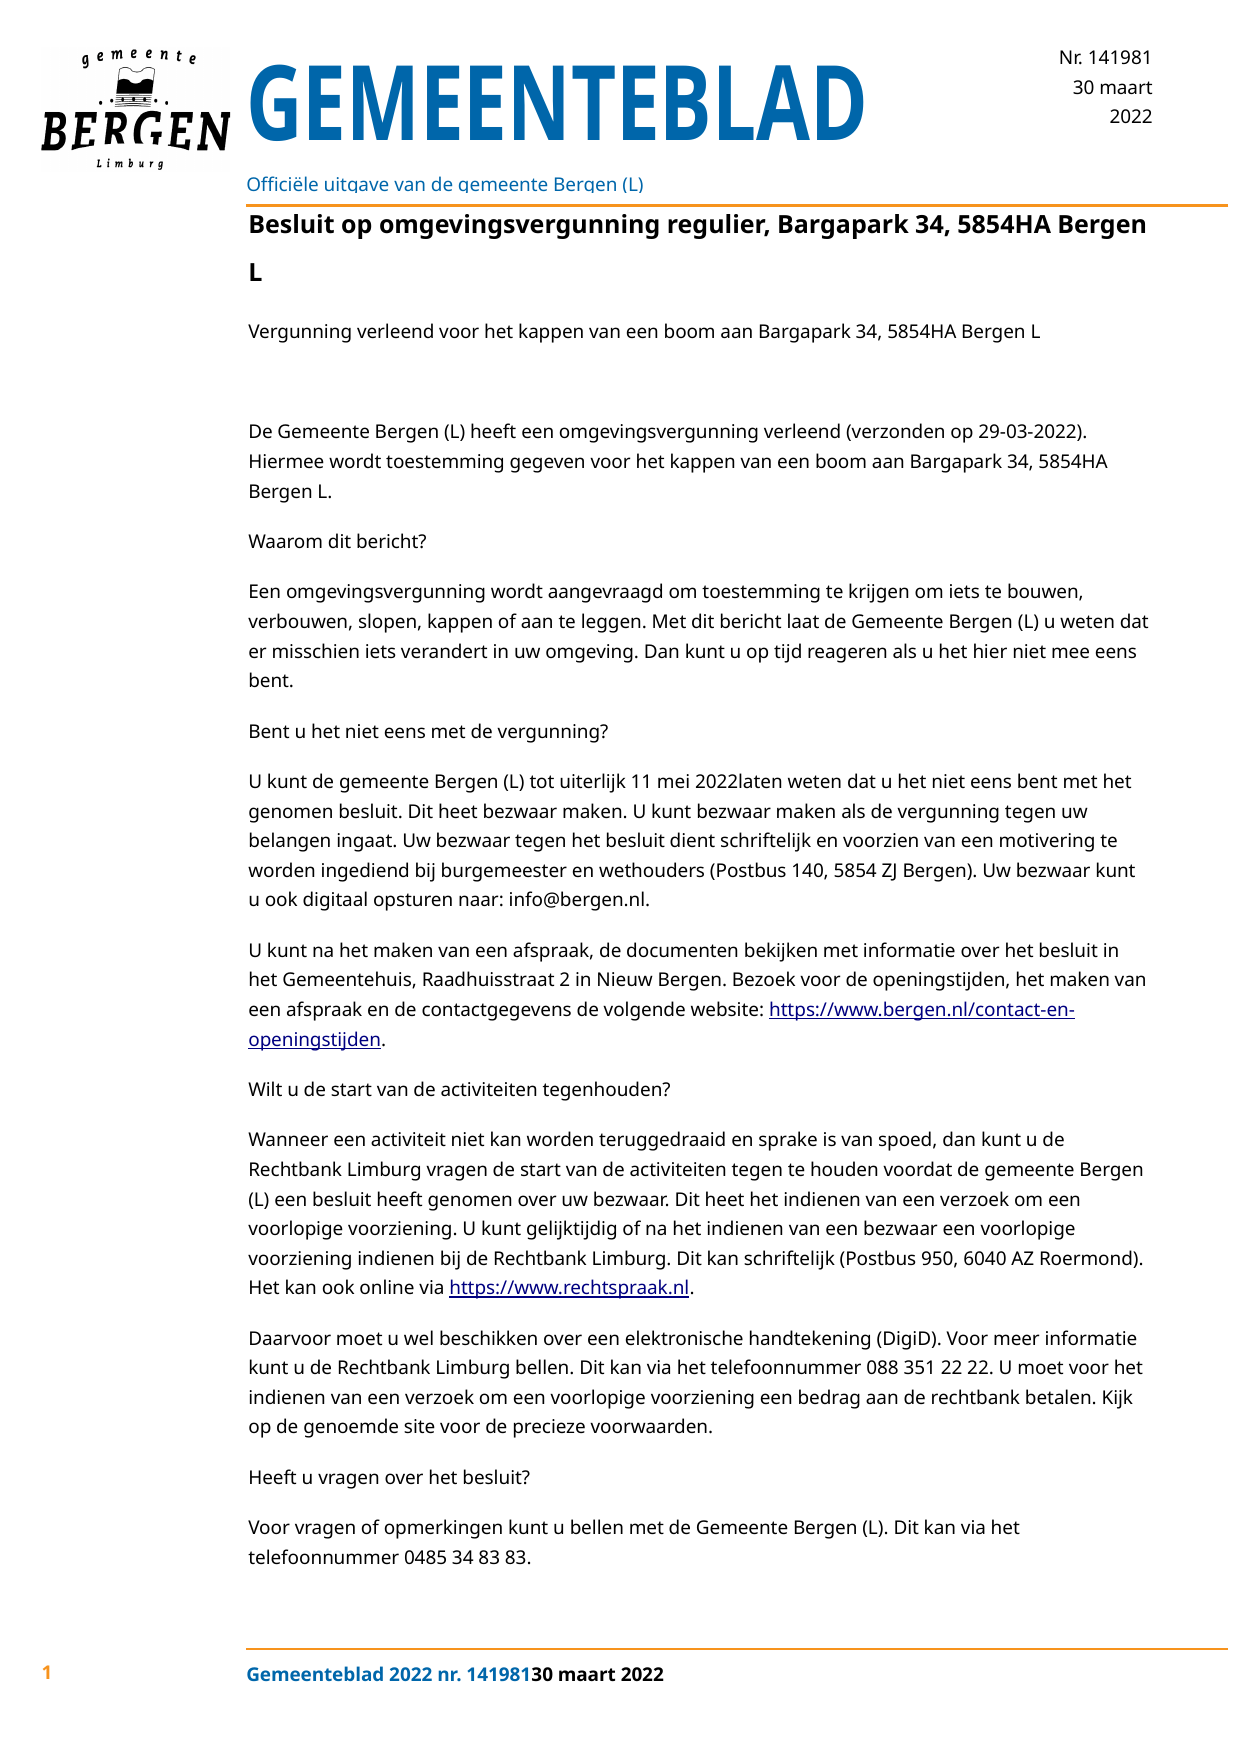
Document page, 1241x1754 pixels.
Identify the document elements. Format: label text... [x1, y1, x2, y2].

picture [41, 47, 231, 172]
text Waarom dit bericht? [248, 528, 1152, 554]
text U kunt de gemeente Bergen (L) tot uiterlijk 11 mei 2022laten weten dat u het niet eens bent met het genomen besluit. Dit heet bezwaar maken. U kunt bezwaar maken als de vergunning tegen uw belangen ingaat. Uw bezwaar tegen het besluit dient schriftelijk en voorzien van een motivering te worden ingediend bij burgemeester en wethouders (Postbus 140, 5854 ZJ Bergen). Uw bezwaar kunt u ook digitaal opsturen naar: info@bergen.nl. [248, 768, 1152, 912]
text Vergunning verleend voor het kappen van een boom aan Bargapark 34, 5854HA Bergen L [248, 318, 1152, 344]
text De Gemeente Bergen (L) heeft een omgevingsvergunning verleend (verzonden op 29-03-2022). Hiermee wordt toestemming gegeven voor het kappen van een boom aan Bargapark 34, 5854HA Bergen L. [248, 419, 1152, 504]
text Een omgevingsvergunning wordt aangevraagd om toestemming te krijgen om iets te bouwen, verbouwen, slopen, kappen of aan te leggen. Met dit bericht laat de Gemeente Bergen (L) u weten dat er misschien iets verandert in uw omgeving. Dan kunt u op tijd reageren als u het hier niet mee eens bent. [248, 579, 1152, 693]
text Besluit op omgevingsvergunning regulier, Bargapark 34, 5854HA Bergen L [248, 207, 1152, 288]
text Daarvoor moet u wel beschikken over een elektronische handtekening (DigiD). Voor meer informatie kunt u de Rechtbank Limburg bellen. Dit kan via het telefoonnummer 088 351 22 22. U moet voor het indienen van een verzoek om een voorlopige voorziening een bedrag aan de rechtbank betalen. Kijk op de genoemde site voor de precieze voorwaarden. [248, 1325, 1152, 1439]
text Wilt u de start van de activiteiten tegenhouden? [248, 1076, 1152, 1102]
text Wanneer een activiteit niet kan worden teruggedraaid en sprake is van spoed, dan kunt u de Rechtbank Limburg vragen de start van de activiteiten tegen te houden voordat de gemeente Bergen (L) een besluit heeft genomen over uw bezwaar. Dit heet het indienen van een verzoek om een voorlopige voorziening. U kunt gelijktijdig of na het indienen van een bezwaar een voorlopige voorziening indienen bij de Rechtbank Limburg. Dit kan schriftelijk (Postbus 950, 6040 AZ Roermond). Het kan ook online via https://www.rechtspraak.nl. [248, 1127, 1152, 1300]
text Bent u het niet eens met de vergunning? [248, 718, 1152, 744]
text Voor vragen of opmerkingen kunt u bellen met de Gemeente Bergen (L). Dit kan via het telefoonnummer 0485 34 83 83. [248, 1514, 1152, 1570]
text U kunt na het maken van een afspraak, de documenten bekijken met informatie over het besluit in het Gemeentehuis, Raadhuisstraat 2 in Nieuw Bergen. Bezoek voor de openingstijden, het maken van een afspraak en de contactgegevens de volgende website: https://www.bergen.nl/contact-en-openingstijden. [248, 937, 1152, 1052]
text Heeft u vragen over het besluit? [248, 1464, 1152, 1490]
